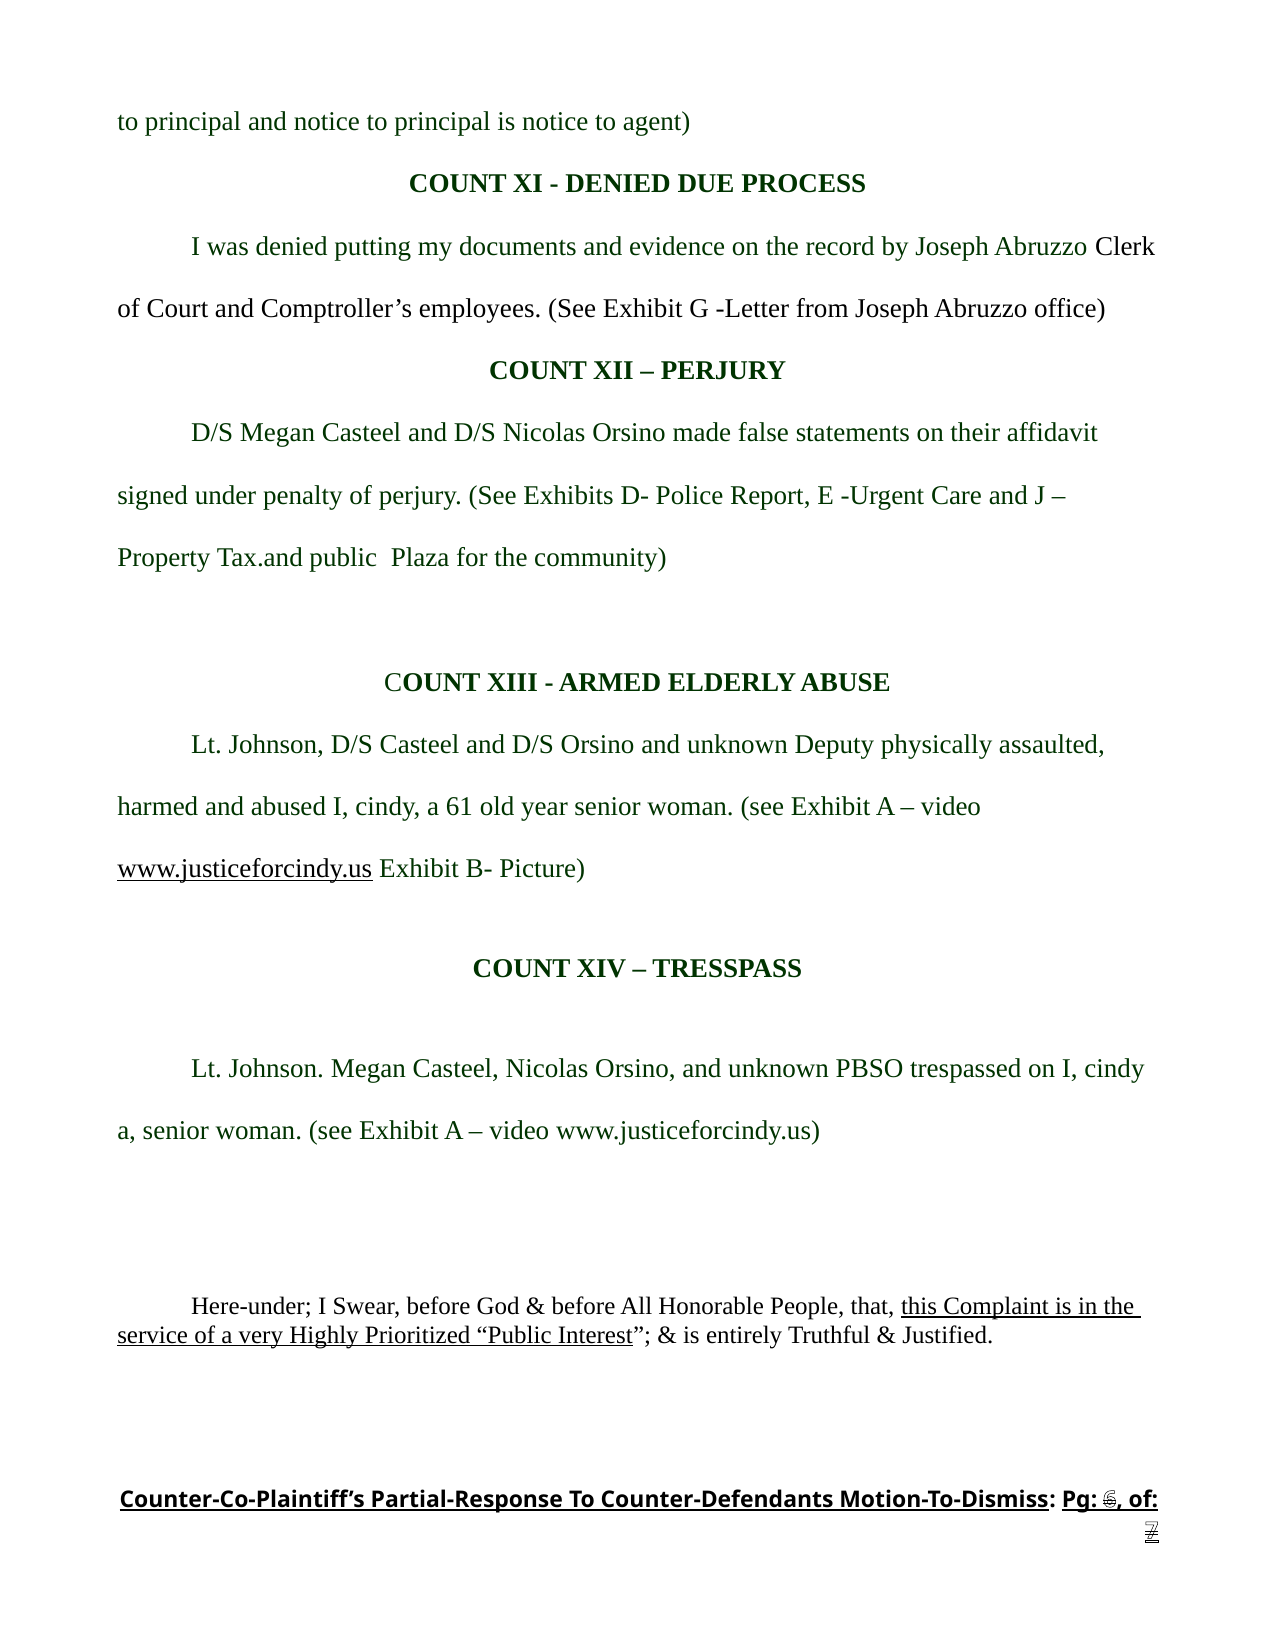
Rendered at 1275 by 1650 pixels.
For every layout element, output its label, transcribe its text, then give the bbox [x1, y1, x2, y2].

text Lt. Johnson, D/S Casteel and D/S Orsino and unknown Deputy physically assaulted, harmed and abused I, cindy, a 61 old year senior woman. (see Exhibit A – video www.justiceforcindy.us Exhibit B- Picture) [117, 728, 1158, 884]
text Lt. Johnson. Megan Casteel, Nicolas Orsino, and unknown PBSO trespassed on I, cindy a, senior woman. (see Exhibit A – video www.justiceforcindy.us) [117, 989, 1158, 1145]
text COUNT XIV – TRESSPASS [117, 915, 1158, 983]
text to principal and notice to principal is notice to agent) [117, 105, 1158, 136]
text COUNT XIII - ARMED ELDERLY ABUSE [117, 603, 1158, 697]
text I was denied putting my documents and evidence on the record by Joseph Abruzzo Clerk of Court and Comptroller’s employees. (See Exhibit G -Letter from Joseph Abruzzo office) [117, 229, 1158, 323]
text Here-under; I Swear, before God & before All Honorable People, that, this Complaint is in the service of a very Highly Prioritized “Public Interest”; & is entirely Truthful & Justified. [117, 1262, 1158, 1406]
text COUNT XI - DENIED DUE PROCESS [117, 167, 1158, 198]
text D/S Megan Casteel and D/S Nicolas Orsino made false statements on their affidavit signed under penalty of perjury. (See Exhibits D- Police Report, E -Urgent Care and J – Property Tax.and public Plaza for the community) [117, 416, 1158, 572]
text [117, 1435, 1158, 1464]
text COUNT XII – PERJURY [117, 354, 1158, 385]
